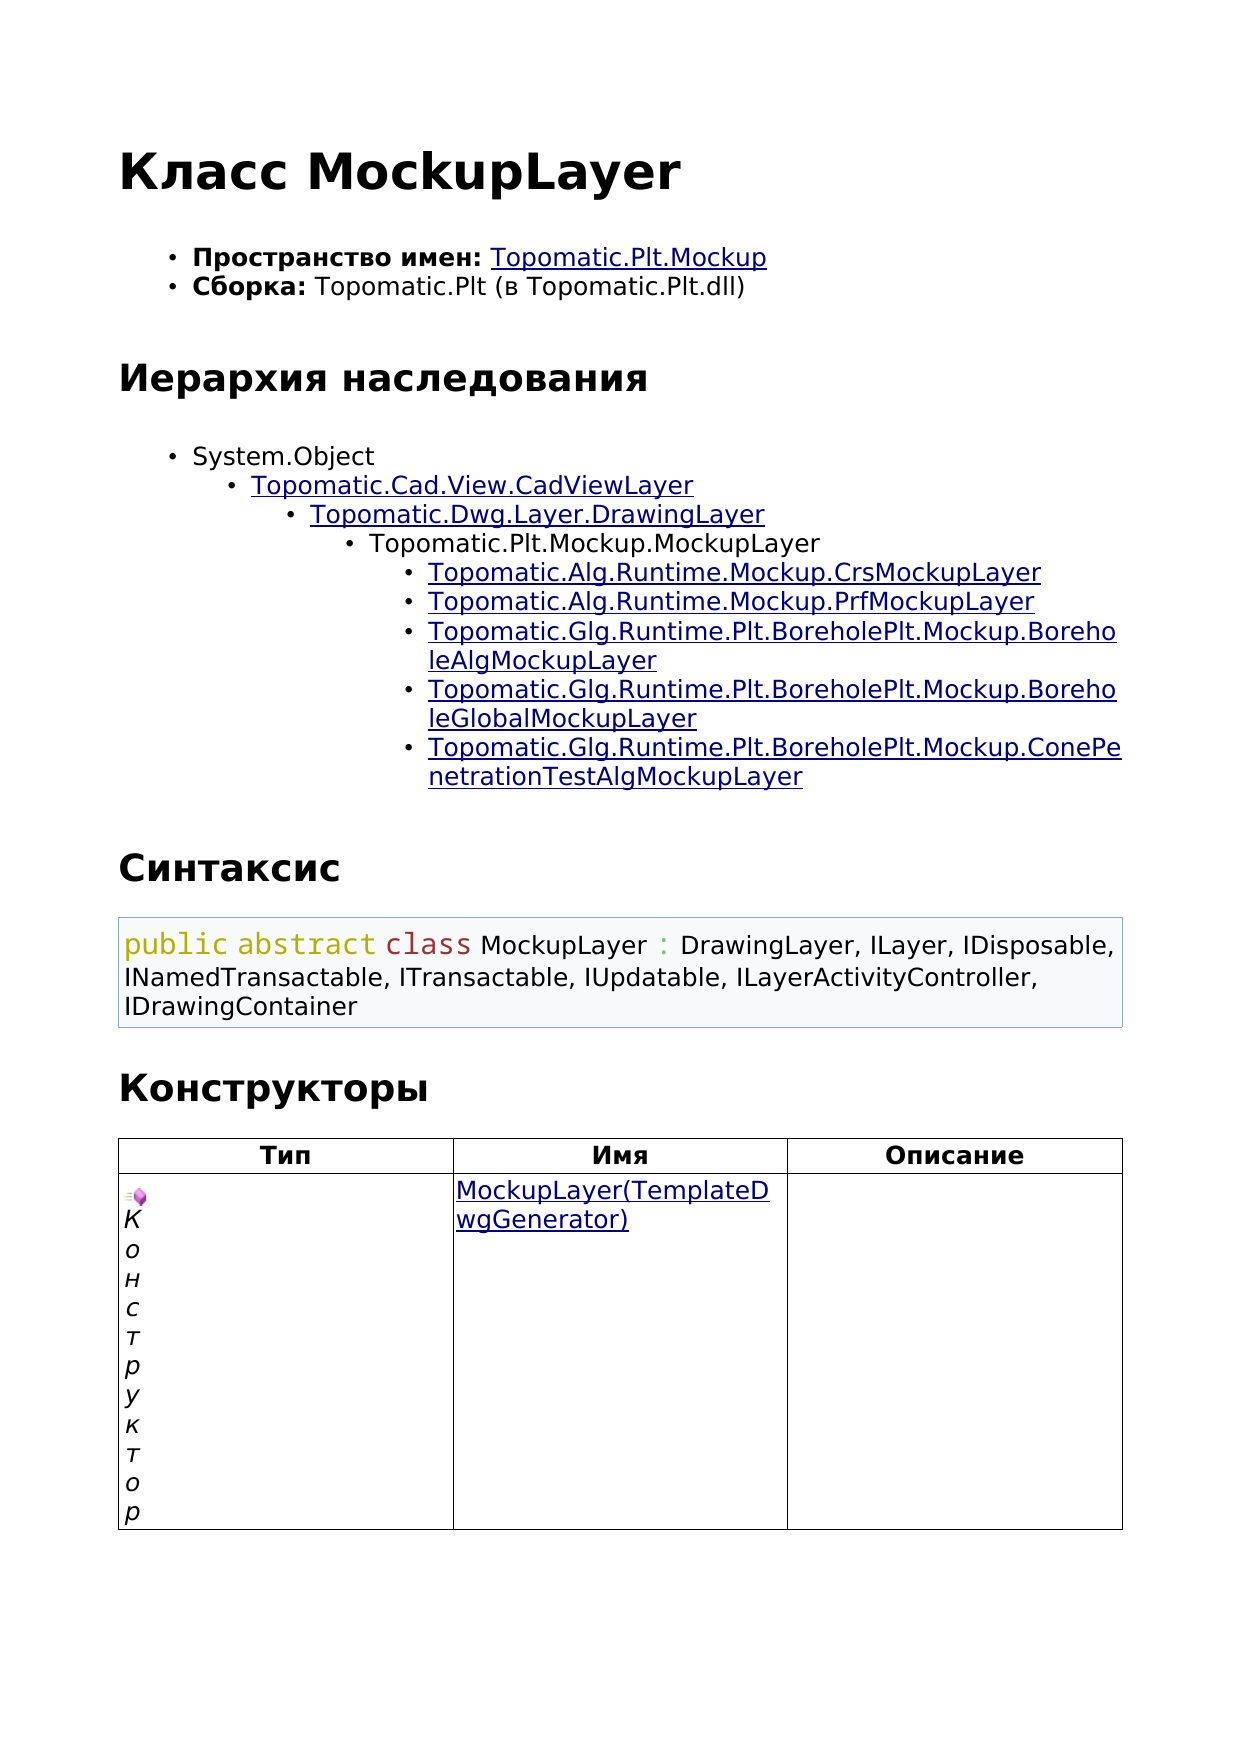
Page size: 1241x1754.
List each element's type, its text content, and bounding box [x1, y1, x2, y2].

table_cell [788, 1174, 1122, 1529]
table_header Тип [119, 1139, 453, 1173]
list Topomatic.Plt.Mockup.MockupLayer [354, 529, 1122, 558]
list Topomatic.Glg.Runtime.Plt.BoreholePlt.Mockup.BoreholeGlobalMockupLayer [413, 675, 1122, 733]
picture [121, 1188, 147, 1206]
list Topomatic.Dwg.Layer.DrawingLayer [295, 500, 1122, 529]
list Topomatic.Alg.Runtime.Mockup.CrsMockupLayer [413, 558, 1122, 588]
subtitle Иерархия наследования [118, 356, 1122, 400]
table_cell [119, 1174, 453, 1529]
list Topomatic.Glg.Runtime.Plt.BoreholePlt.Mockup.BoreholeAlgMockupLayer [413, 617, 1122, 675]
table_header Имя [454, 1139, 787, 1173]
list Topomatic.Glg.Runtime.Plt.BoreholePlt.Mockup.ConePenetrationTestAlgMockupLayer [413, 733, 1122, 792]
table_cell MockupLayer(TemplateDwgGenerator) [454, 1174, 787, 1529]
table_header public abstract class MockupLayer : DrawingLayer, ILayer, IDisposable, INamedTransactable, ITransactable, IUpdatable, ILayerActivityController, IDrawingContainer [119, 918, 1122, 1027]
subtitle Конструкторы [118, 1067, 1122, 1111]
subtitle Синтаксис [118, 846, 1122, 890]
list System.Object [177, 442, 1122, 471]
list Сборка: Topomatic.Plt (в Topomatic.Plt.dll) [177, 272, 1122, 302]
list Topomatic.Cad.View.CadViewLayer [236, 471, 1122, 500]
subtitle Класс MockupLayer [118, 143, 1122, 201]
list Пространство имен: Topomatic.Plt.Mockup [177, 243, 1122, 272]
list Topomatic.Alg.Runtime.Mockup.PrfMockupLayer [413, 588, 1122, 617]
table_header Описание [788, 1139, 1122, 1173]
